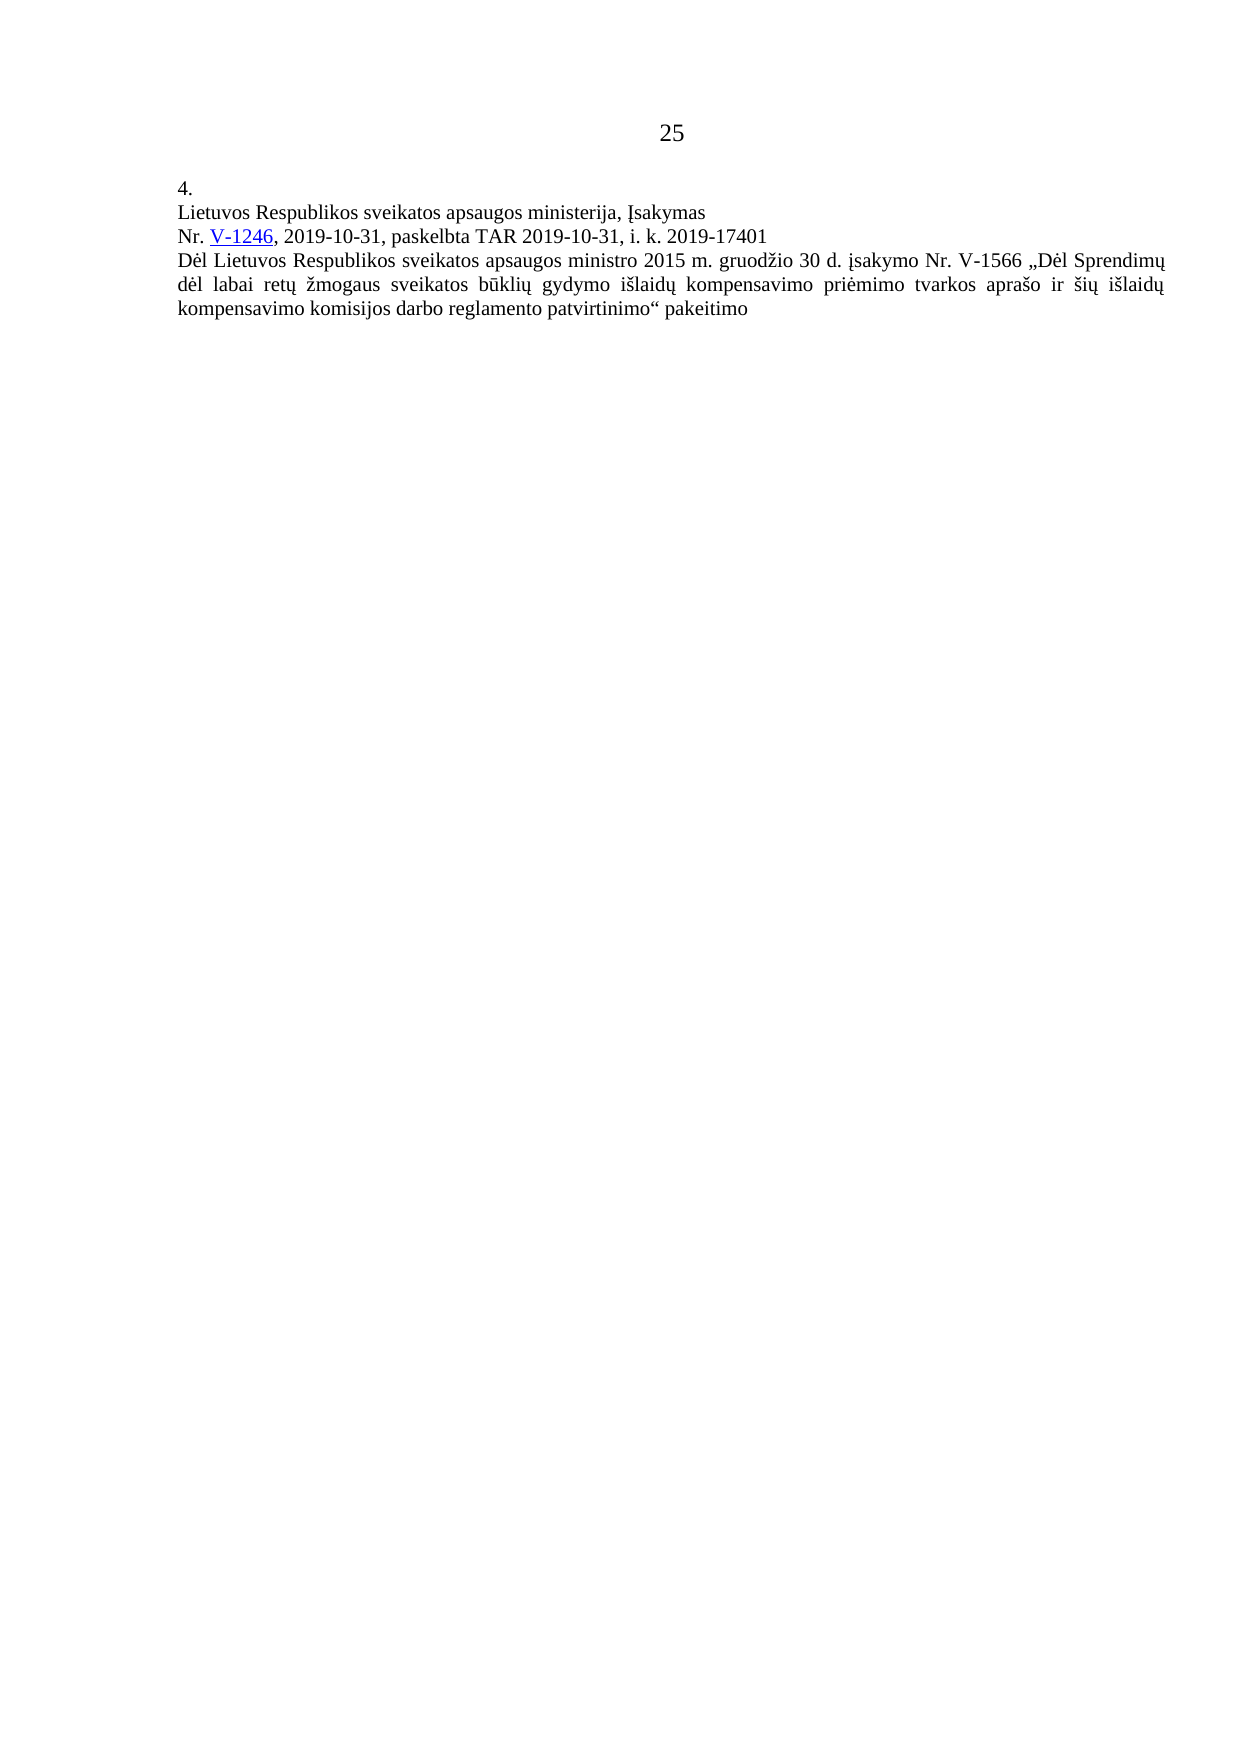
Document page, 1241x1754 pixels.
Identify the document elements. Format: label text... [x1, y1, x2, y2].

text Nr. V-1246, 2019-10-31, paskelbta TAR 2019-10-31, i. k. 2019-17401 [177, 224, 1166, 248]
text Dėl Lietuvos Respublikos sveikatos apsaugos ministro 2015 m. gruodžio 30 d. įsakymo Nr. V-1566 „Dėl Sprendimų dėl labai retų žmogaus sveikatos būklių gydymo išlaidų kompensavimo priėmimo tvarkos aprašo ir šių išlaidų kompensavimo komisijos darbo reglamento patvirtinimo“ pakeitimo [177, 248, 1166, 320]
text Lietuvos Respublikos sveikatos apsaugos ministerija, Įsakymas [177, 200, 1166, 224]
text 4. [177, 176, 1166, 200]
